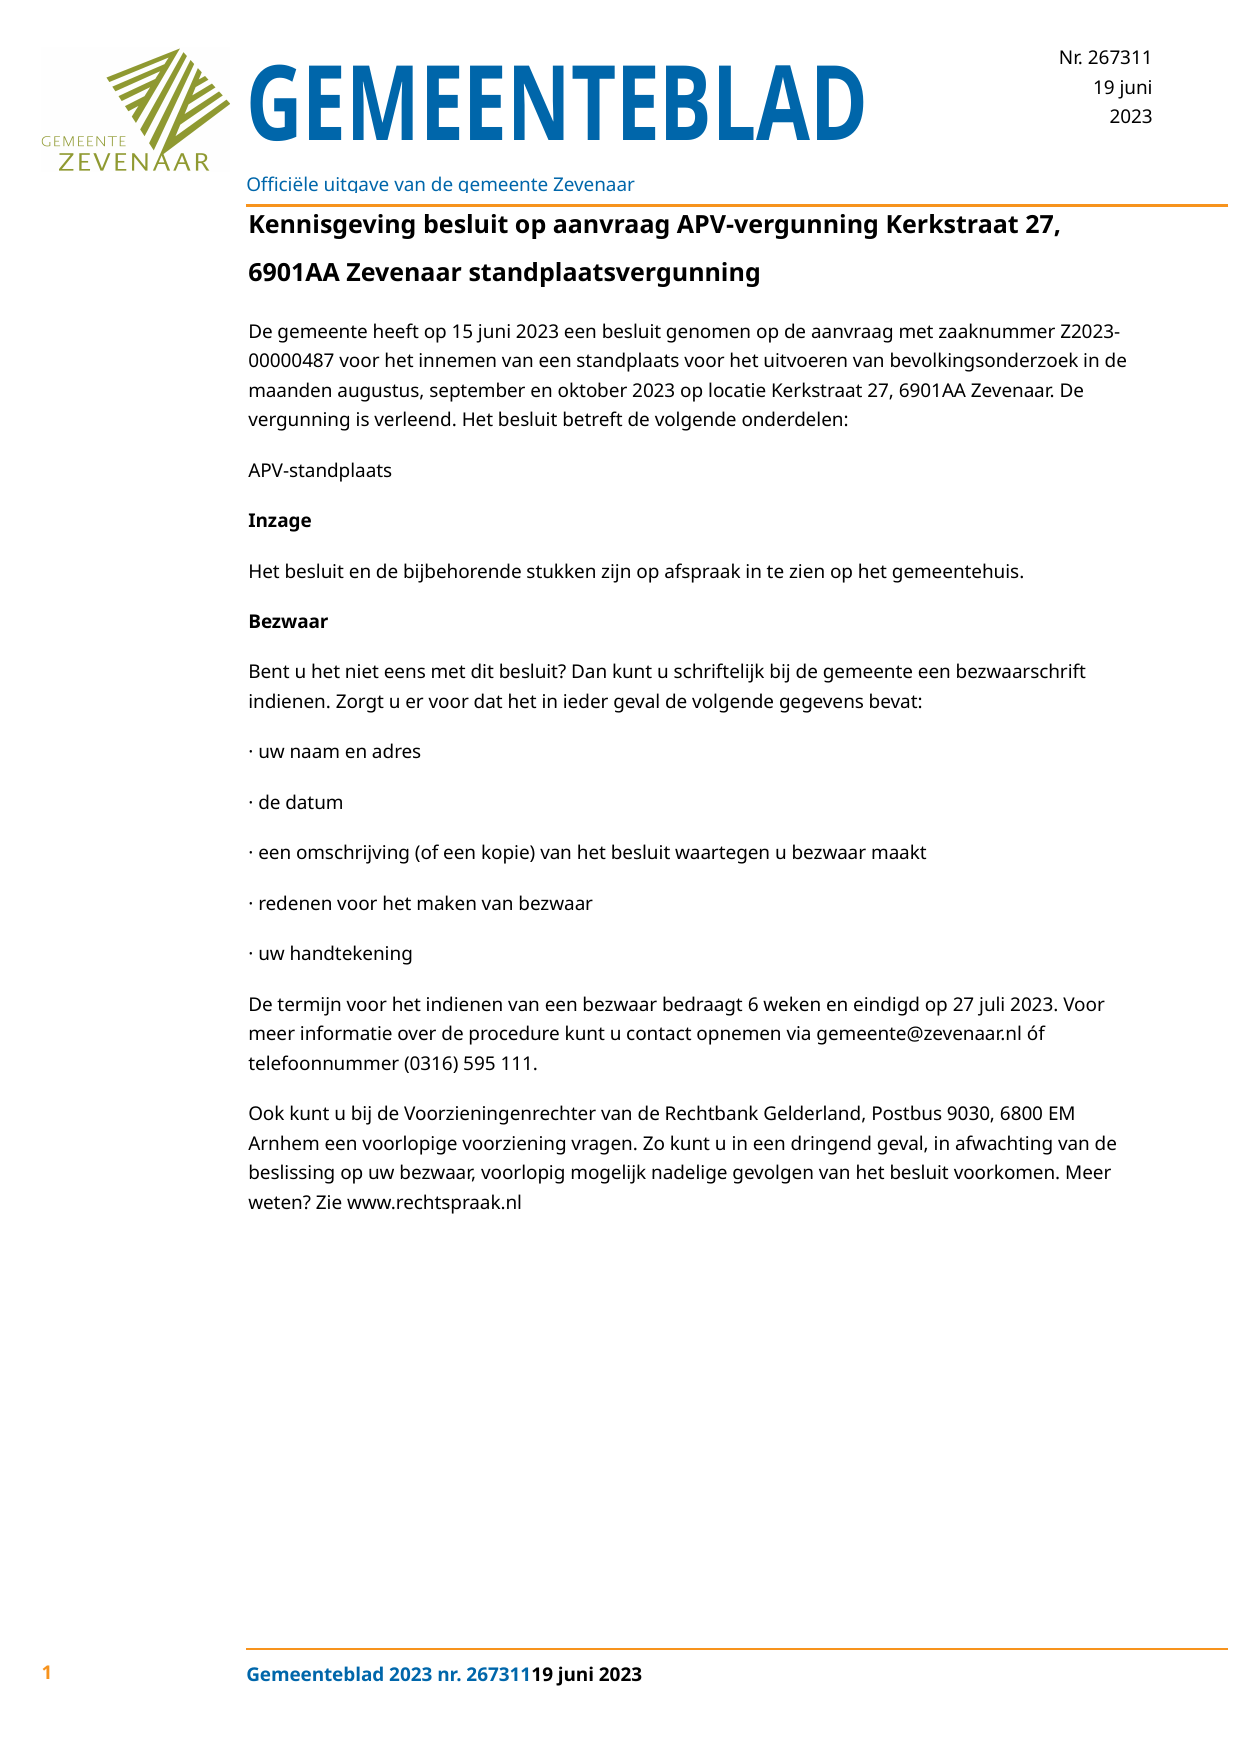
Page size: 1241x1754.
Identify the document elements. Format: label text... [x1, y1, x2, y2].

text · redenen voor het maken van bezwaar [248, 890, 1152, 916]
text Bezwaar [248, 608, 1152, 634]
text Het besluit en de bijbehorende stukken zijn op afspraak in te zien op het gemeentehuis. [248, 558, 1152, 584]
text · uw handtekening [248, 940, 1152, 966]
text De gemeente heeft op 15 juni 2023 een besluit genomen op de aanvraag met zaaknummer Z2023-00000487 voor het innemen van een standplaats voor het uitvoeren van bevolkingsonderzoek in de maanden augustus, september en oktober 2023 op locatie Kerkstraat 27, 6901AA Zevenaar. De vergunning is verleend. Het besluit betreft de volgende onderdelen: [248, 318, 1152, 432]
text · uw naam en adres [248, 739, 1152, 764]
text Bent u het niet eens met dit besluit? Dan kunt u schriftelijk bij de gemeente een bezwaarschrift indienen. Zorgt u er voor dat het in ieder geval de volgende gegevens bevat: [248, 659, 1152, 714]
text · een omschrijving (of een kopie) van het besluit waartegen u bezwaar maakt [248, 839, 1152, 865]
text APV-standplaats [248, 457, 1152, 483]
picture [41, 47, 231, 172]
text Inzage [248, 507, 1152, 533]
text Ook kunt u bij de Voorzieningenrechter van de Rechtbank Gelderland, Postbus 9030, 6800 EM Arnhem een voorlopige voorziening vragen. Zo kunt u in een dringend geval, in afwachting van de beslissing op uw bezwaar, voorlopig mogelijk nadelige gevolgen van het besluit voorkomen. Meer weten? Zie www.rechtspraak.nl [248, 1100, 1152, 1215]
text · de datum [248, 789, 1152, 815]
text De termijn voor het indienen van een bezwaar bedraagt 6 weken en eindigd op 27 juli 2023. Voor meer informatie over de procedure kunt u contact opnemen via gemeente@zevenaar.nl óf telefoonnummer (0316) 595 111. [248, 991, 1152, 1076]
text Kennisgeving besluit op aanvraag APV-vergunning Kerkstraat 27, 6901AA Zevenaar standplaatsvergunning [248, 207, 1152, 288]
